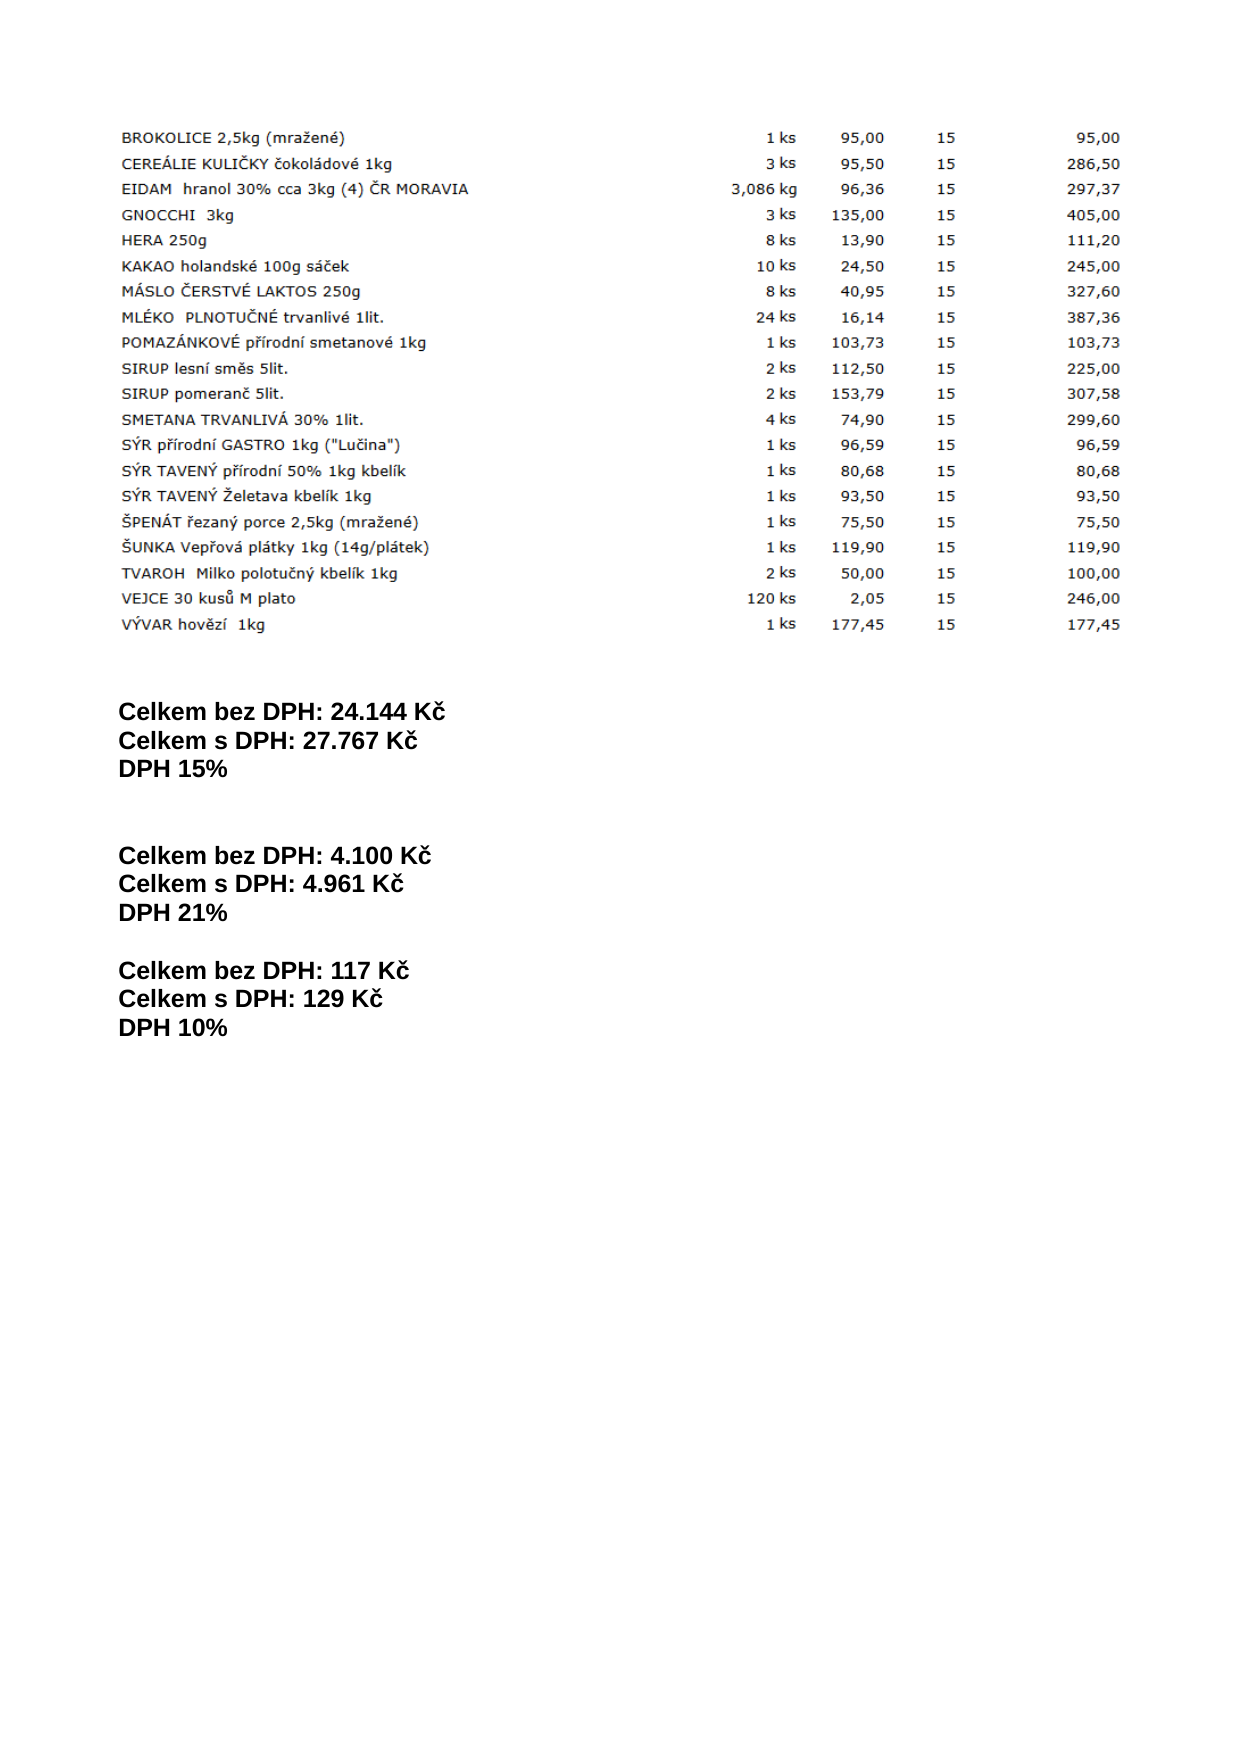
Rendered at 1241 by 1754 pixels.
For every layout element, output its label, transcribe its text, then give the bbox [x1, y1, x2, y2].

text Celkem bez DPH: 4.100 Kč [118, 841, 1122, 869]
text DPH 21% [118, 898, 1122, 927]
text Celkem s DPH: 129 Kč [118, 984, 1122, 1013]
text Celkem s DPH: 4.961 Kč [118, 869, 1122, 898]
text Celkem bez DPH: 24.144 Kč Celkem s DPH: 27.767 Kč [118, 697, 1122, 754]
text DPH 10% [118, 1013, 1122, 1042]
text Celkem bez DPH: 117 Kč [118, 956, 1122, 984]
text DPH 15% [118, 754, 1122, 783]
